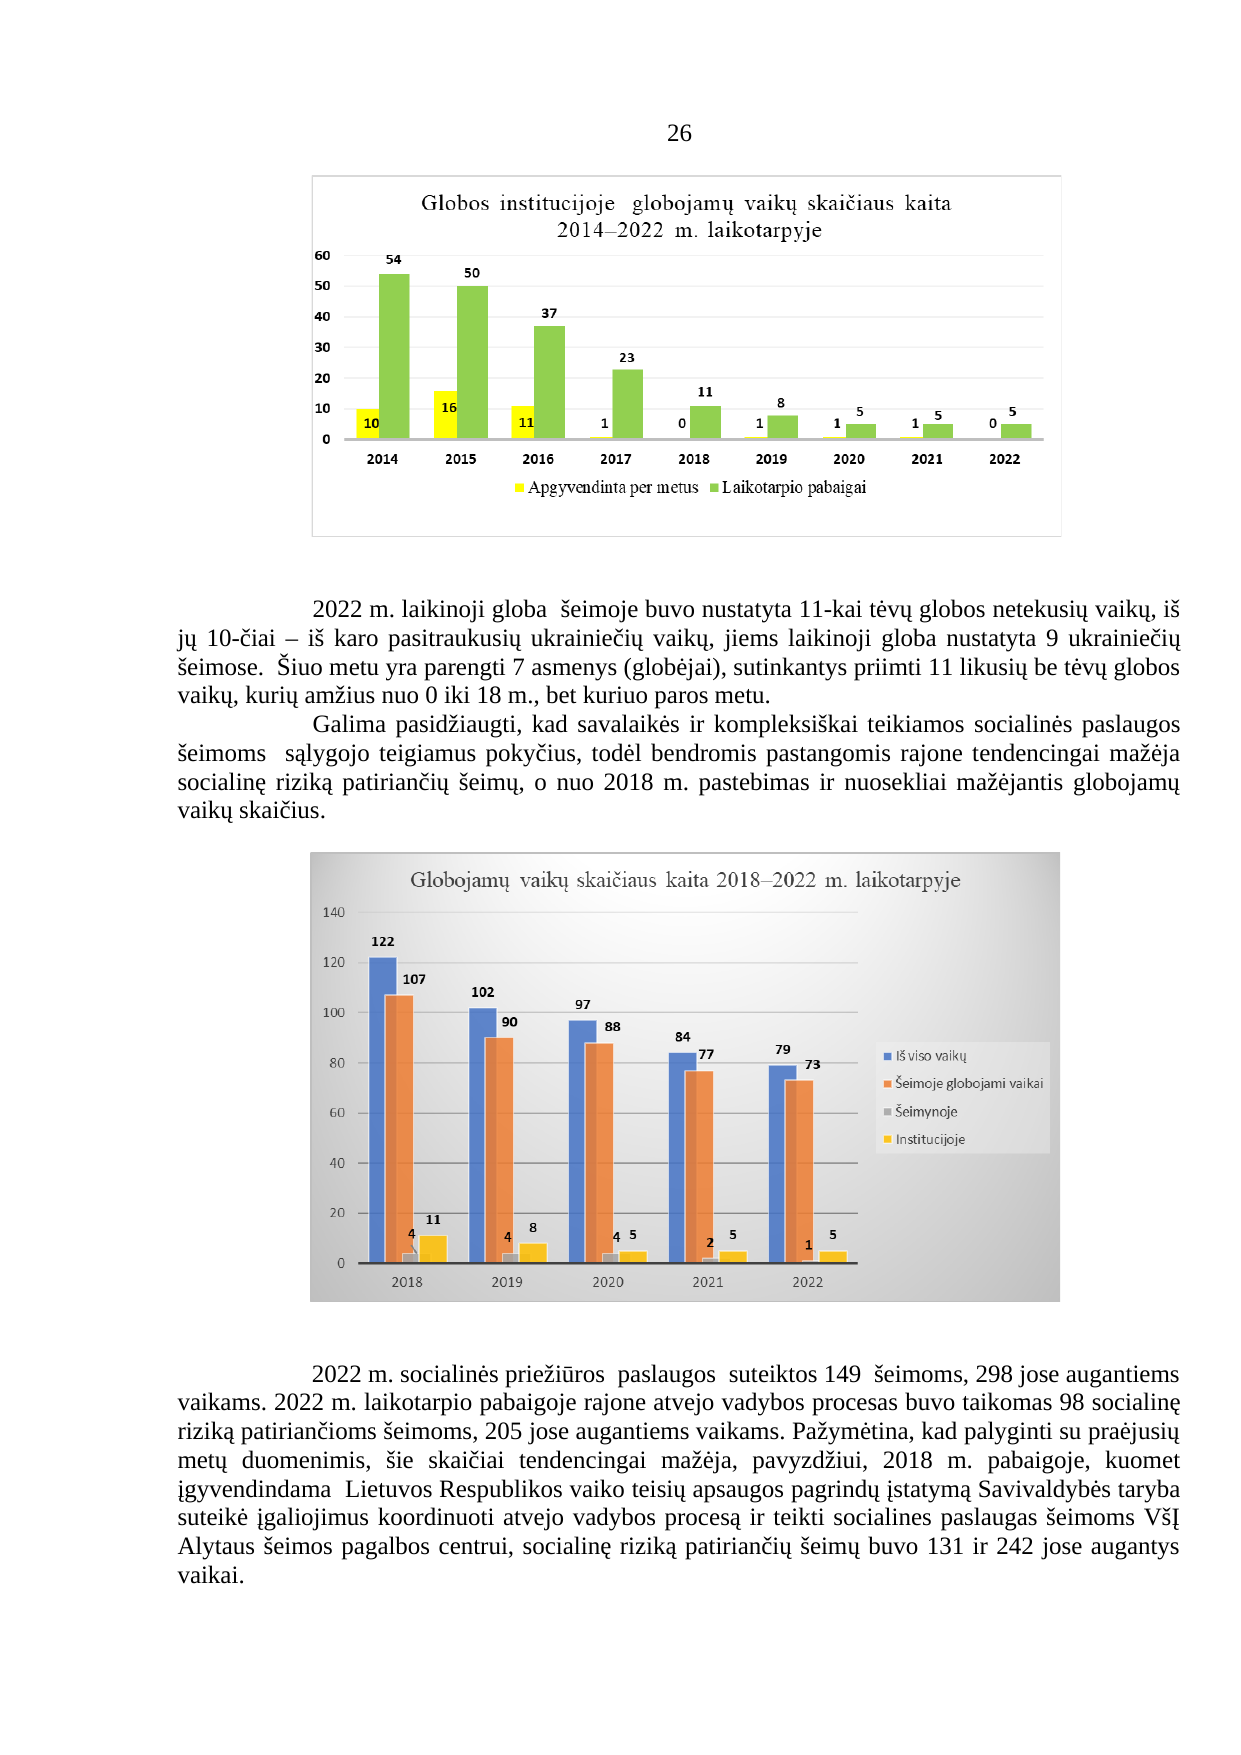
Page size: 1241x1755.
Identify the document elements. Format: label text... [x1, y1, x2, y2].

text 2022 m. laikinoji globa šeimoje buvo nustatyta 11-kai tėvų globos netekusių vaikų, iš jų 10-čiai – iš karo pasitraukusių ukrainiečių vaikų, jiems laikinoji globa nustatyta 9 ukrainiečių šeimose. Šiuo metu yra parengti 7 asmenys (globėjai), sutinkantys priimti 11 likusių be tėvų globos vaikų, kurių amžius nuo 0 iki 18 m., bet kuriuo paros metu. [177, 594, 1181, 709]
text 2022 m. socialinės priežiūros paslaugos suteiktos 149 šeimoms, 298 jose augantiems vaikams. 2022 m. laikotarpio pabaigoje rajone atvejo vadybos procesas buvo taikomas 98 socialinę riziką patiriančioms šeimoms, 205 jose augantiems vaikams. Pažymėtina, kad palyginti su praėjusių metų duomenimis, šie skaičiai tendencingai mažėja, pavyzdžiui, 2018 m. pabaigoje, kuomet įgyvendindama Lietuvos Respublikos vaiko teisių apsaugos pagrindų įstatymą Savivaldybės taryba suteikė įgaliojimus koordinuoti atvejo vadybos procesą ir teikti socialines paslaugas šeimoms VšĮ Alytaus šeimos pagalbos centrui, socialinę riziką patiriančių šeimų buvo 131 ir 242 jose augantys vaikai. [177, 1359, 1181, 1589]
text Galima pasidžiaugti, kad savalaikės ir kompleksiškai teikiamos socialinės paslaugos šeimoms sąlygojo teigiamus pokyčius, todėl bendromis pastangomis rajone tendencingai mažėja socialinę riziką patiriančių šeimų, o nuo 2018 m. pastebimas ir nuosekliai mažėjantis globojamų vaikų skaičius. [177, 709, 1181, 824]
